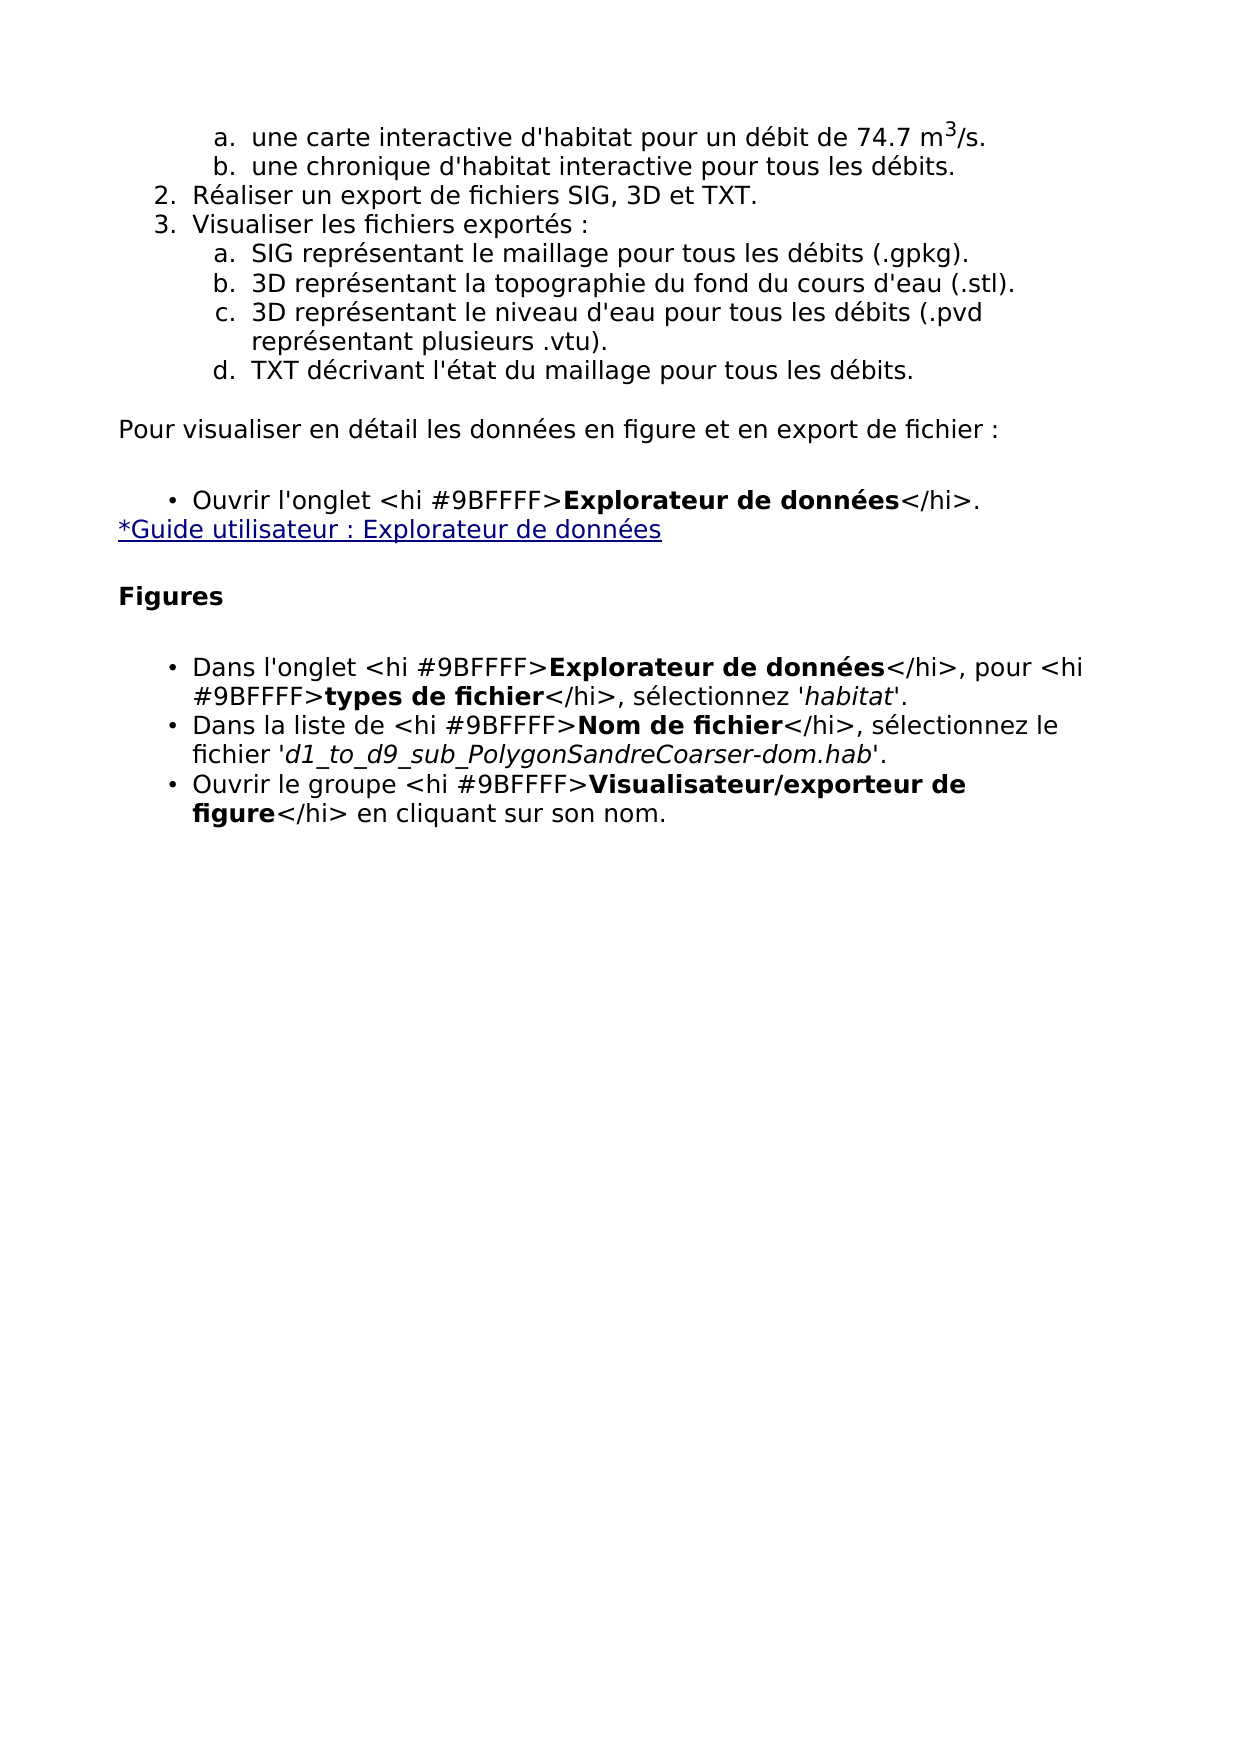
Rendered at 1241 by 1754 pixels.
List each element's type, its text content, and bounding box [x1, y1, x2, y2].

list Réaliser un export de fichiers SIG, 3D et TXT. [177, 181, 1122, 211]
list 3D représentant la topographie du fond du cours d'eau (.stl). [236, 269, 1122, 298]
list 3D représentant le niveau d'eau pour tous les débits (.pvd représentant plusieurs .vtu). [236, 298, 1122, 356]
list une chronique d'habitat interactive pour tous les débits. [236, 152, 1122, 181]
list Visualiser les fichiers exportés : [177, 211, 1122, 240]
list Dans la liste de <hi #9BFFFF>Nom de fichier</hi>, sélectionnez le fichier 'd1_to_d9_sub_PolygonSandreCoarser-dom.hab'. [177, 711, 1122, 770]
text Pour visualiser en détail les données en figure et en export de fichier : [118, 415, 1122, 444]
list TXT décrivant l'état du maillage pour tous les débits. [236, 356, 1122, 386]
list une carte interactive d'habitat pour un débit de 74.7 m3/s. [236, 118, 1122, 152]
list SIG représentant le maillage pour tous les débits (.gpkg). [236, 240, 1122, 269]
subtitle Figures [118, 582, 1122, 611]
list Ouvrir l'onglet <hi #9BFFFF>Explorateur de données</hi>. [177, 486, 1122, 515]
list Dans l'onglet <hi #9BFFFF>Explorateur de données</hi>, pour <hi #9BFFFF>types de fichier</hi>, sélectionnez 'habitat'. [177, 653, 1122, 711]
text *Guide utilisateur : Explorateur de données [118, 515, 1122, 544]
list Ouvrir le groupe <hi #9BFFFF>Visualisateur/exporteur de figure</hi> en cliquant sur son nom. [177, 770, 1122, 828]
